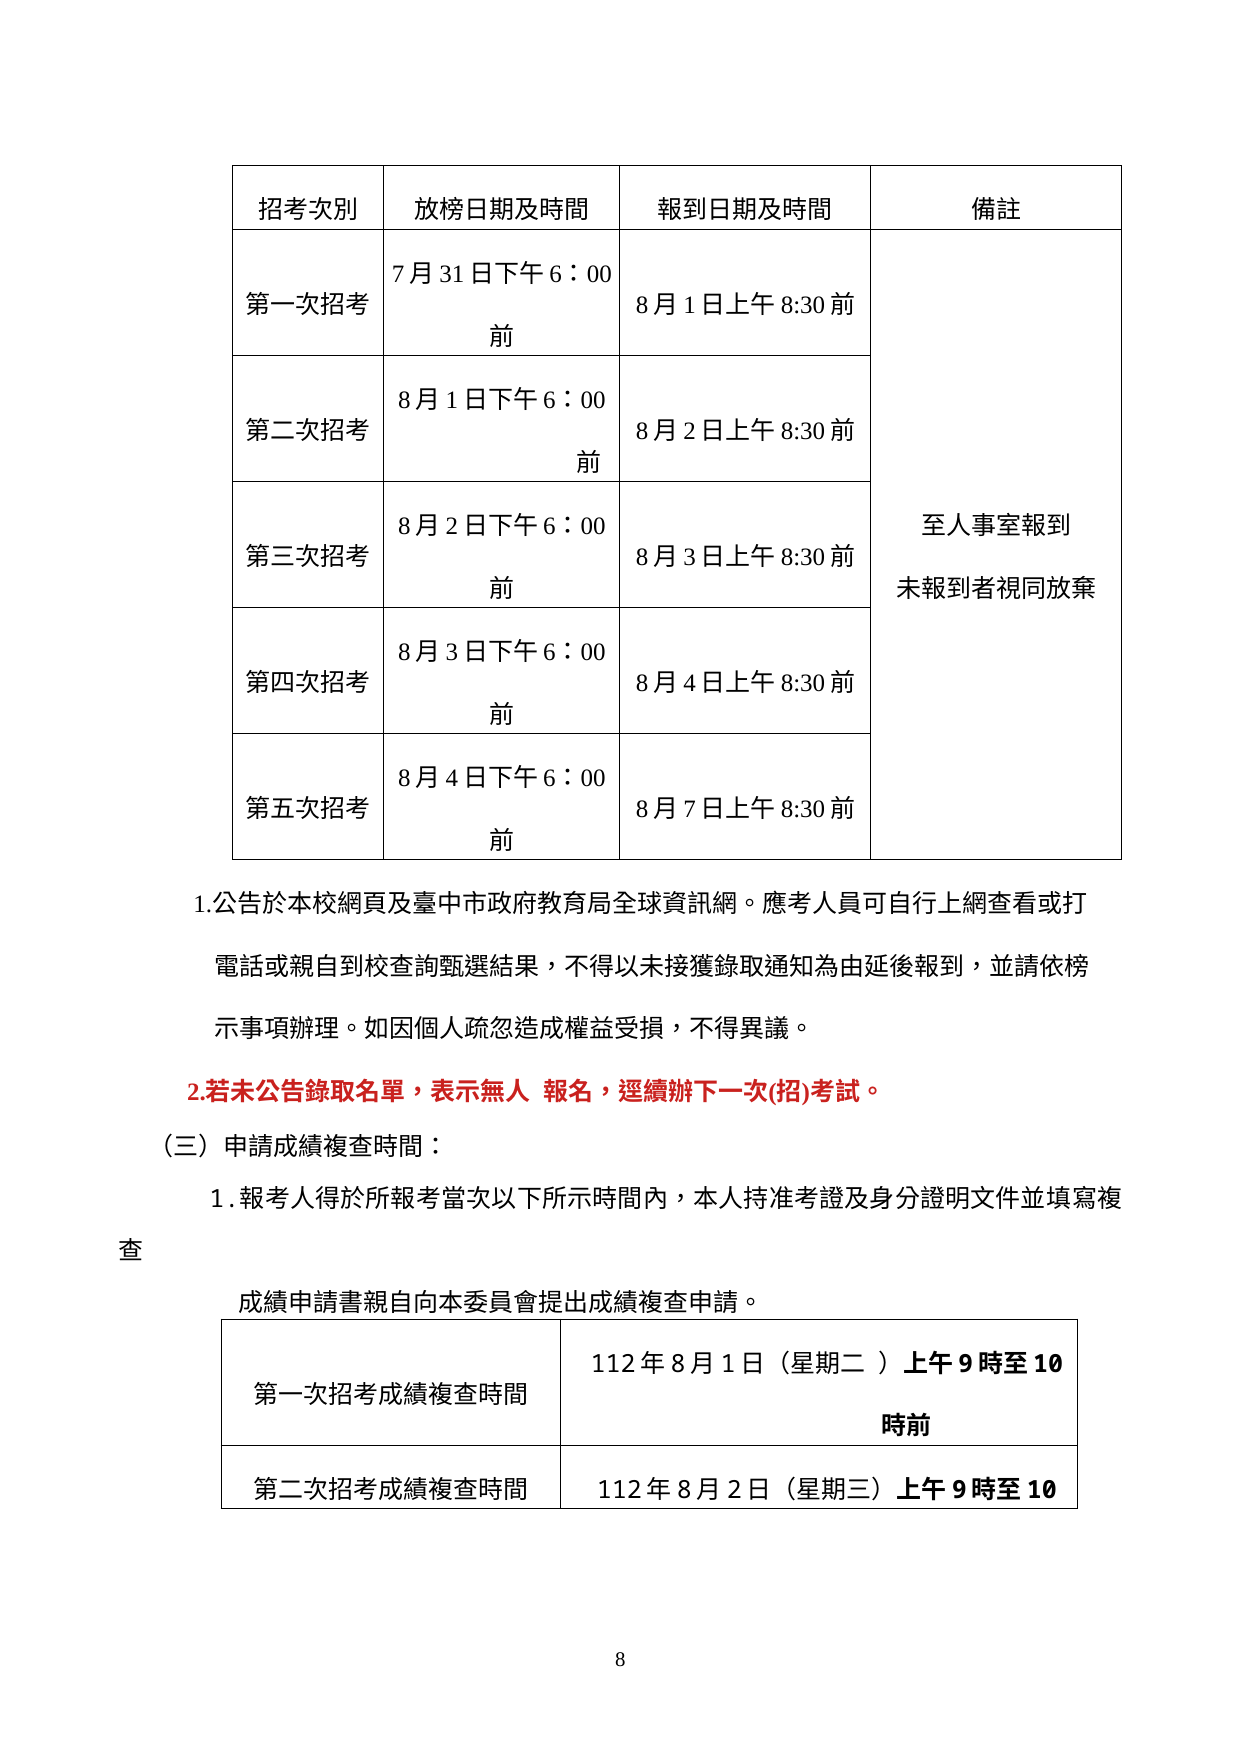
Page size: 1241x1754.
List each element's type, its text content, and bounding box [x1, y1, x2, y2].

table_cell 8月4日上午8:30前 [620, 608, 870, 733]
table_cell 8月4日下午6：00前 [384, 734, 619, 859]
table_header 112年8月1日（星期二 ）上午9時至10時前 [561, 1320, 1077, 1444]
table_cell 8月1日上午8:30前 [620, 230, 870, 355]
table_cell 8月7日上午8:30前 [620, 734, 870, 859]
table_header 第一次招考成績複查時間 [222, 1320, 560, 1444]
text 電話或親自到校查詢甄選結果，不得以未接獲錄取通知為由延後報到，並請依榜 [118, 923, 1122, 985]
table_header 放榜日期及時間 [384, 166, 619, 229]
table_header 報到日期及時間 [620, 166, 870, 229]
text 1.公告於本校網頁及臺中市政府教育局全球資訊網。應考人員可自行上網查看或打 [118, 860, 1122, 923]
table_cell 第三次招考 [233, 482, 383, 607]
text 2.若未公告錄取名單，表示無人 報名，逕續辦下一次(招)考試。 [118, 1048, 1122, 1110]
table_cell 7月31日下午6：00前 [384, 230, 619, 355]
text 1.報考人得於所報考當次以下所示時間內，本人持准考證及身分證明文件並填寫複查 [118, 1162, 1122, 1266]
text （三）申請成績複查時間： [118, 1110, 1122, 1162]
table_cell 8月3日上午8:30前 [620, 482, 870, 607]
table_cell 至人事室報到 未報到者視同放棄 [871, 230, 1121, 859]
table_cell 第一次招考 [233, 230, 383, 355]
text 成績申請書親自向本委員會提出成績複查申請。 [118, 1266, 1122, 1318]
table_cell 第二次招考 [233, 356, 383, 481]
table_cell 第五次招考 [233, 734, 383, 859]
table_header 招考次別 [233, 166, 383, 229]
table_cell 8月1日下午6：00前 [384, 356, 619, 481]
table_cell 第四次招考 [233, 608, 383, 733]
table_header 備註 [871, 166, 1121, 229]
table_cell 112年8月2日（星期三）上午9時至10 [561, 1446, 1077, 1508]
table_cell 8月2日下午6：00前 [384, 482, 619, 607]
table_cell 8月2日上午8:30前 [620, 356, 870, 481]
table_cell 第二次招考成績複查時間 [222, 1446, 560, 1508]
table_cell 8月3日下午6：00前 [384, 608, 619, 733]
text 示事項辦理。如因個人疏忽造成權益受損，不得異議。 [118, 985, 1122, 1048]
